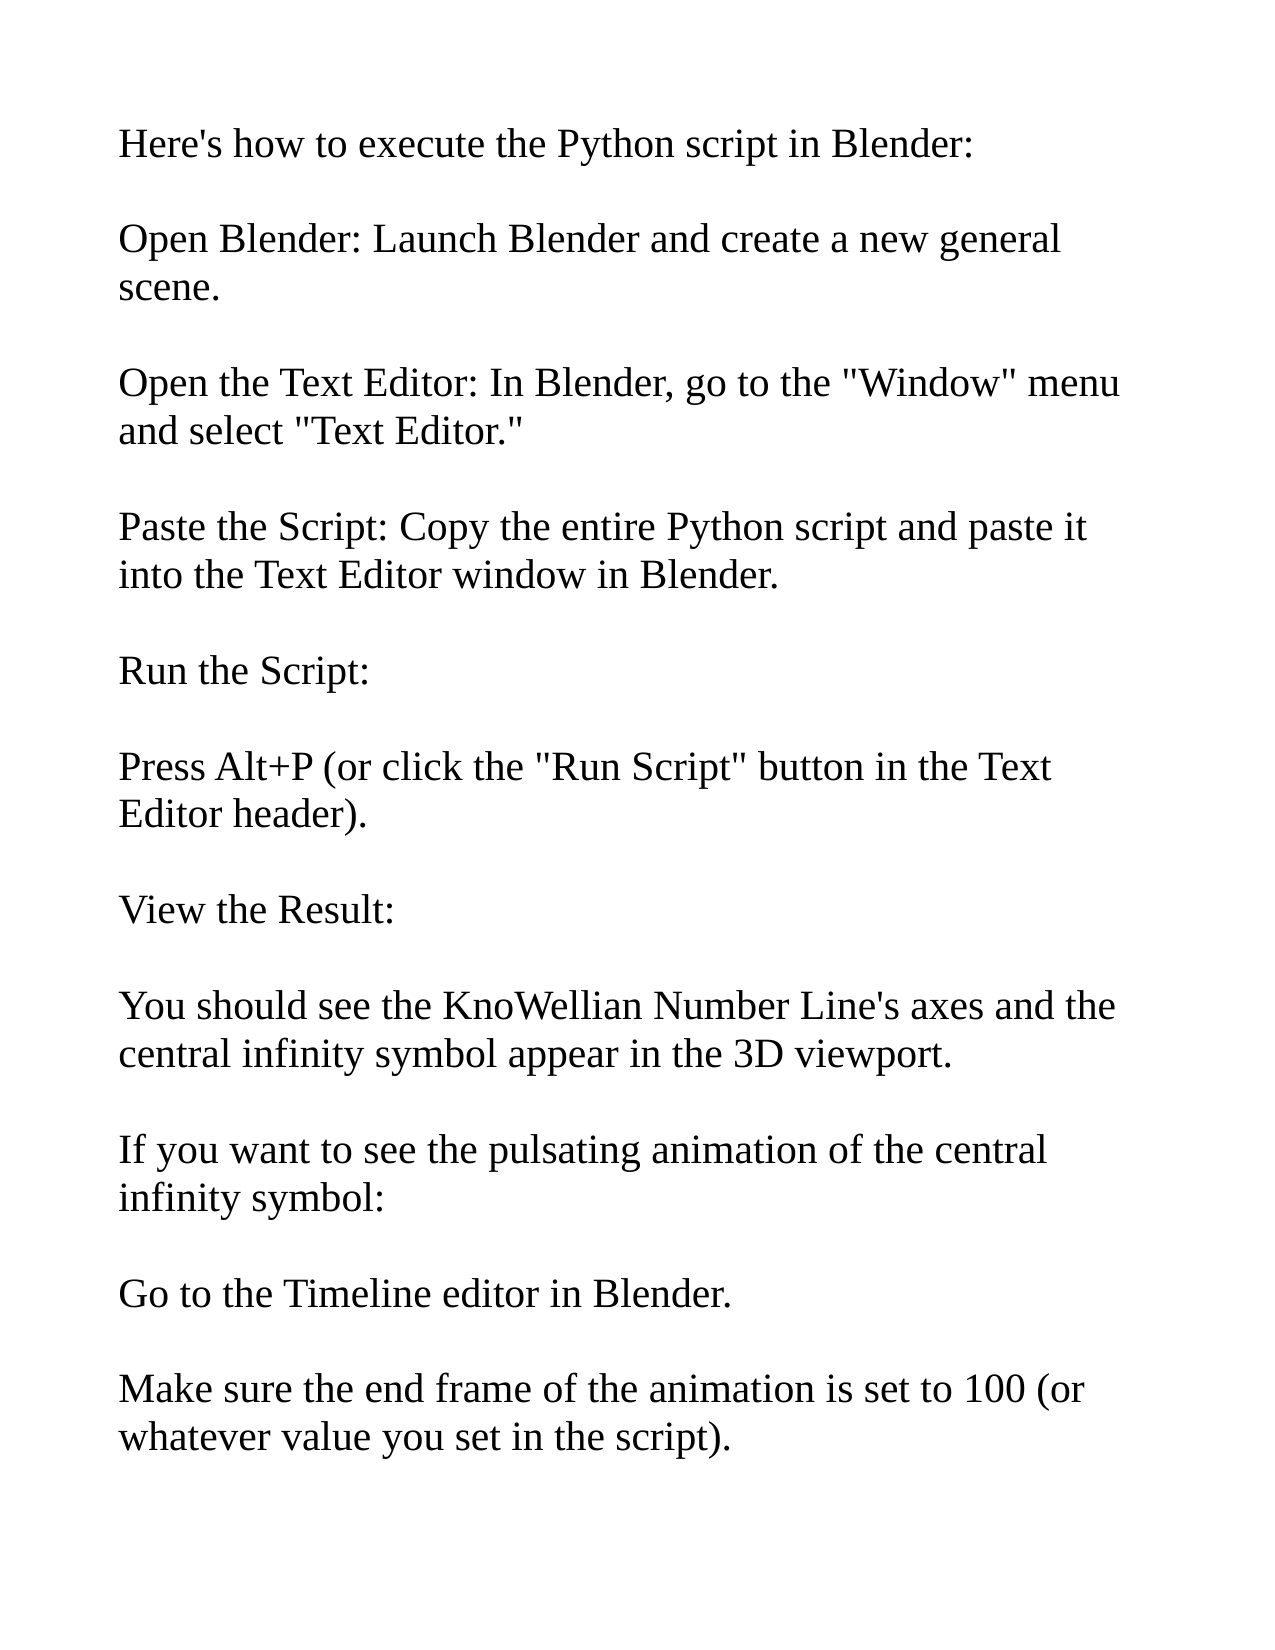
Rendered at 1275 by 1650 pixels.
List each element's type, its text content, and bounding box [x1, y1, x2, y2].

text Make sure the end frame of the animation is set to 100 (or whatever value you set in the script). [118, 1364, 1157, 1460]
text If you want to see the pulsating animation of the central infinity symbol: [118, 1124, 1157, 1220]
text You should see the KnoWellian Number Line's axes and the central infinity symbol appear in the 3D viewport. [118, 981, 1157, 1076]
text Here's how to execute the Python script in Blender: [118, 118, 1157, 166]
text View the Result: [118, 885, 1157, 933]
text Run the Script: [118, 645, 1157, 693]
text Paste the Script: Copy the entire Python script and paste it into the Text Editor window in Blender. [118, 501, 1157, 597]
text Open the Text Editor: In Blender, go to the "Window" menu and select "Text Editor." [118, 358, 1157, 453]
text Go to the Timeline editor in Blender. [118, 1268, 1157, 1316]
text Open Blender: Launch Blender and create a new general scene. [118, 214, 1157, 310]
text Press Alt+P (or click the "Run Script" button in the Text Editor header). [118, 741, 1157, 837]
